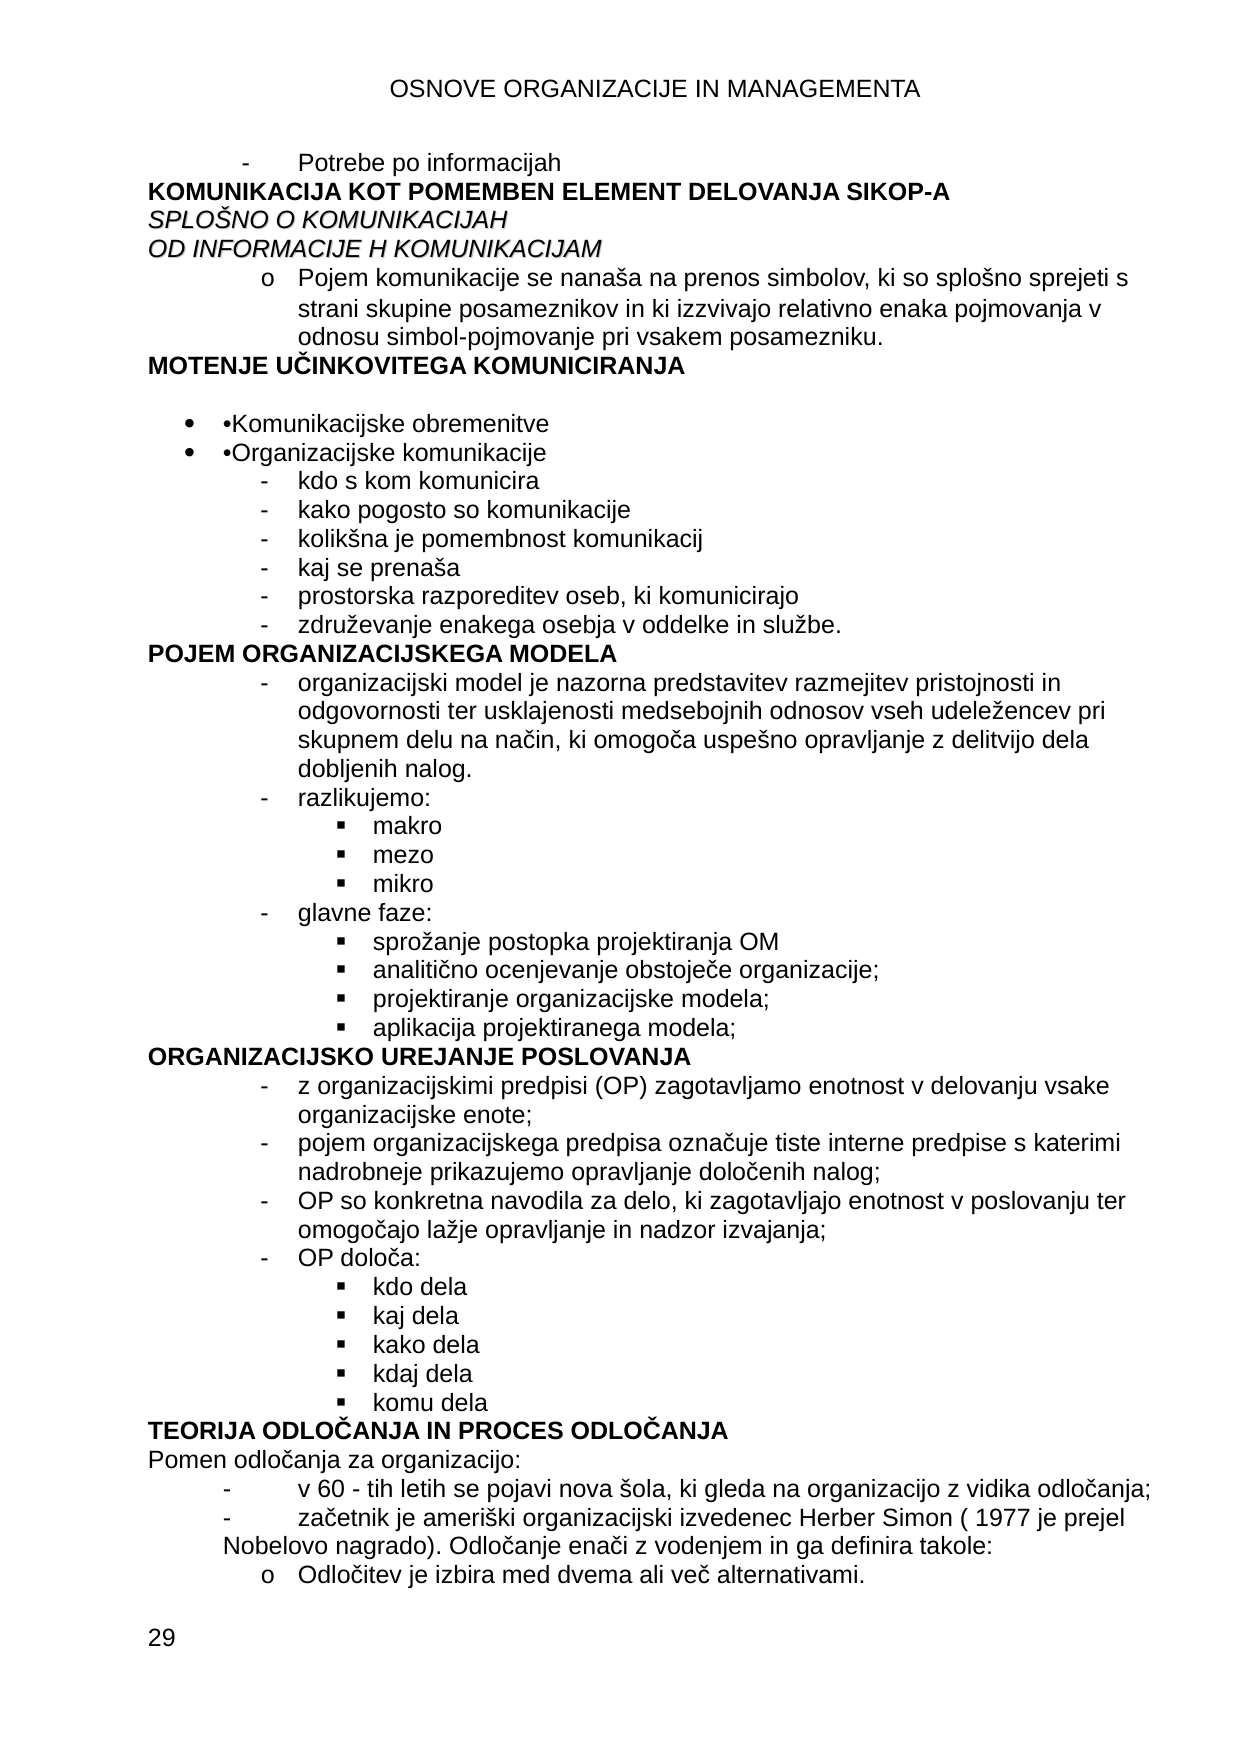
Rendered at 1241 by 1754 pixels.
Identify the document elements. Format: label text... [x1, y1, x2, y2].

list Potrebe po informacijah [241, 148, 1162, 176]
subtitle ORGANIZACIJSKO UREJANJE POSLOVANJA [148, 1042, 1162, 1071]
list kaj se prenaša [260, 553, 1162, 581]
list analitično ocenjevanje obstoječe organizacije; [335, 956, 1162, 984]
list kako dela [335, 1330, 1162, 1359]
list Pojem komunikacije se nanaša na prenos simbolov, ki so splošno sprejeti s strani skupine posameznikov in ki izzvivajo relativno enaka pojmovanja v odnosu simbol-pojmovanje pri vsakem posamezniku. [260, 263, 1162, 351]
list pojem organizacijskega predpisa označuje tiste interne predpise s katerimi nadrobneje prikazujemo opravljanje določenih nalog; [260, 1128, 1162, 1186]
list OP so konkretna navodila za delo, ki zagotavljajo enotnost v poslovanju ter omogočajo lažje opravljanje in nadzor izvajanja; [260, 1186, 1162, 1243]
list projektiranje organizacijske modela; [335, 984, 1162, 1013]
text Pomen odločanja za organizacijo: [148, 1445, 1162, 1474]
list v 60 - tih letih se pojavi nova šola, ki gleda na organizacijo z vidika odločanja; [223, 1474, 1162, 1503]
list •Organizacijske komunikacije [185, 437, 1162, 466]
subtitle OD INFORMACIJE H KOMUNIKACIJAM [148, 234, 1162, 263]
list komu dela [335, 1387, 1162, 1416]
list organizacijski model je nazorna predstavitev razmejitev pristojnosti in odgovornosti ter usklajenosti medsebojnih odnosov vseh udeležencev pri skupnem delu na način, ki omogoča uspešno opravljanje z delitvijo dela dobljenih nalog. [260, 668, 1162, 783]
list Odločitev je izbira med dvema ali več alternativami. [260, 1560, 1162, 1591]
list kdaj dela [335, 1359, 1162, 1387]
list mikro [335, 869, 1162, 898]
subtitle MOTENJE UČINKOVITEGA KOMUNICIRANJA [148, 351, 1162, 380]
list kako pogosto so komunikacije [260, 495, 1162, 524]
list kdo dela [335, 1272, 1162, 1301]
list kdo s kom komunicira [260, 466, 1162, 495]
list OP določa: [260, 1243, 1162, 1272]
list •Komunikacijske obremenitve [185, 409, 1162, 437]
list razlikujemo: [260, 783, 1162, 811]
subtitle KOMUNIKACIJA KOT POMEMBEN ELEMENT DELOVANJA SIKOP-A [148, 176, 1162, 205]
list glavne faze: [260, 898, 1162, 927]
list makro [335, 811, 1162, 840]
list prostorska razporeditev oseb, ki komunicirajo [260, 581, 1162, 610]
list kolikšna je pomembnost komunikacij [260, 524, 1162, 553]
list kaj dela [335, 1301, 1162, 1330]
list z organizacijskimi predpisi (OP) zagotavljamo enotnost v delovanju vsake organizacijske enote; [260, 1071, 1162, 1128]
subtitle POJEM ORGANIZACIJSKEGA MODELA [148, 639, 1162, 668]
list sprožanje postopka projektiranja OM [335, 927, 1162, 956]
list začetnik je ameriški organizacijski izvedenec Herber Simon ( 1977 je prejel Nobelovo nagrado). Odločanje enači z vodenjem in ga definira takole: [223, 1503, 1162, 1560]
list mezo [335, 840, 1162, 869]
subtitle TEORIJA ODLOČANJA IN PROCES ODLOČANJA [148, 1416, 1162, 1445]
list aplikacija projektiranega modela; [335, 1013, 1162, 1042]
subtitle SPLOŠNO O KOMUNIKACIJAH [148, 205, 1162, 234]
list združevanje enakega osebja v oddelke in službe. [260, 610, 1162, 639]
